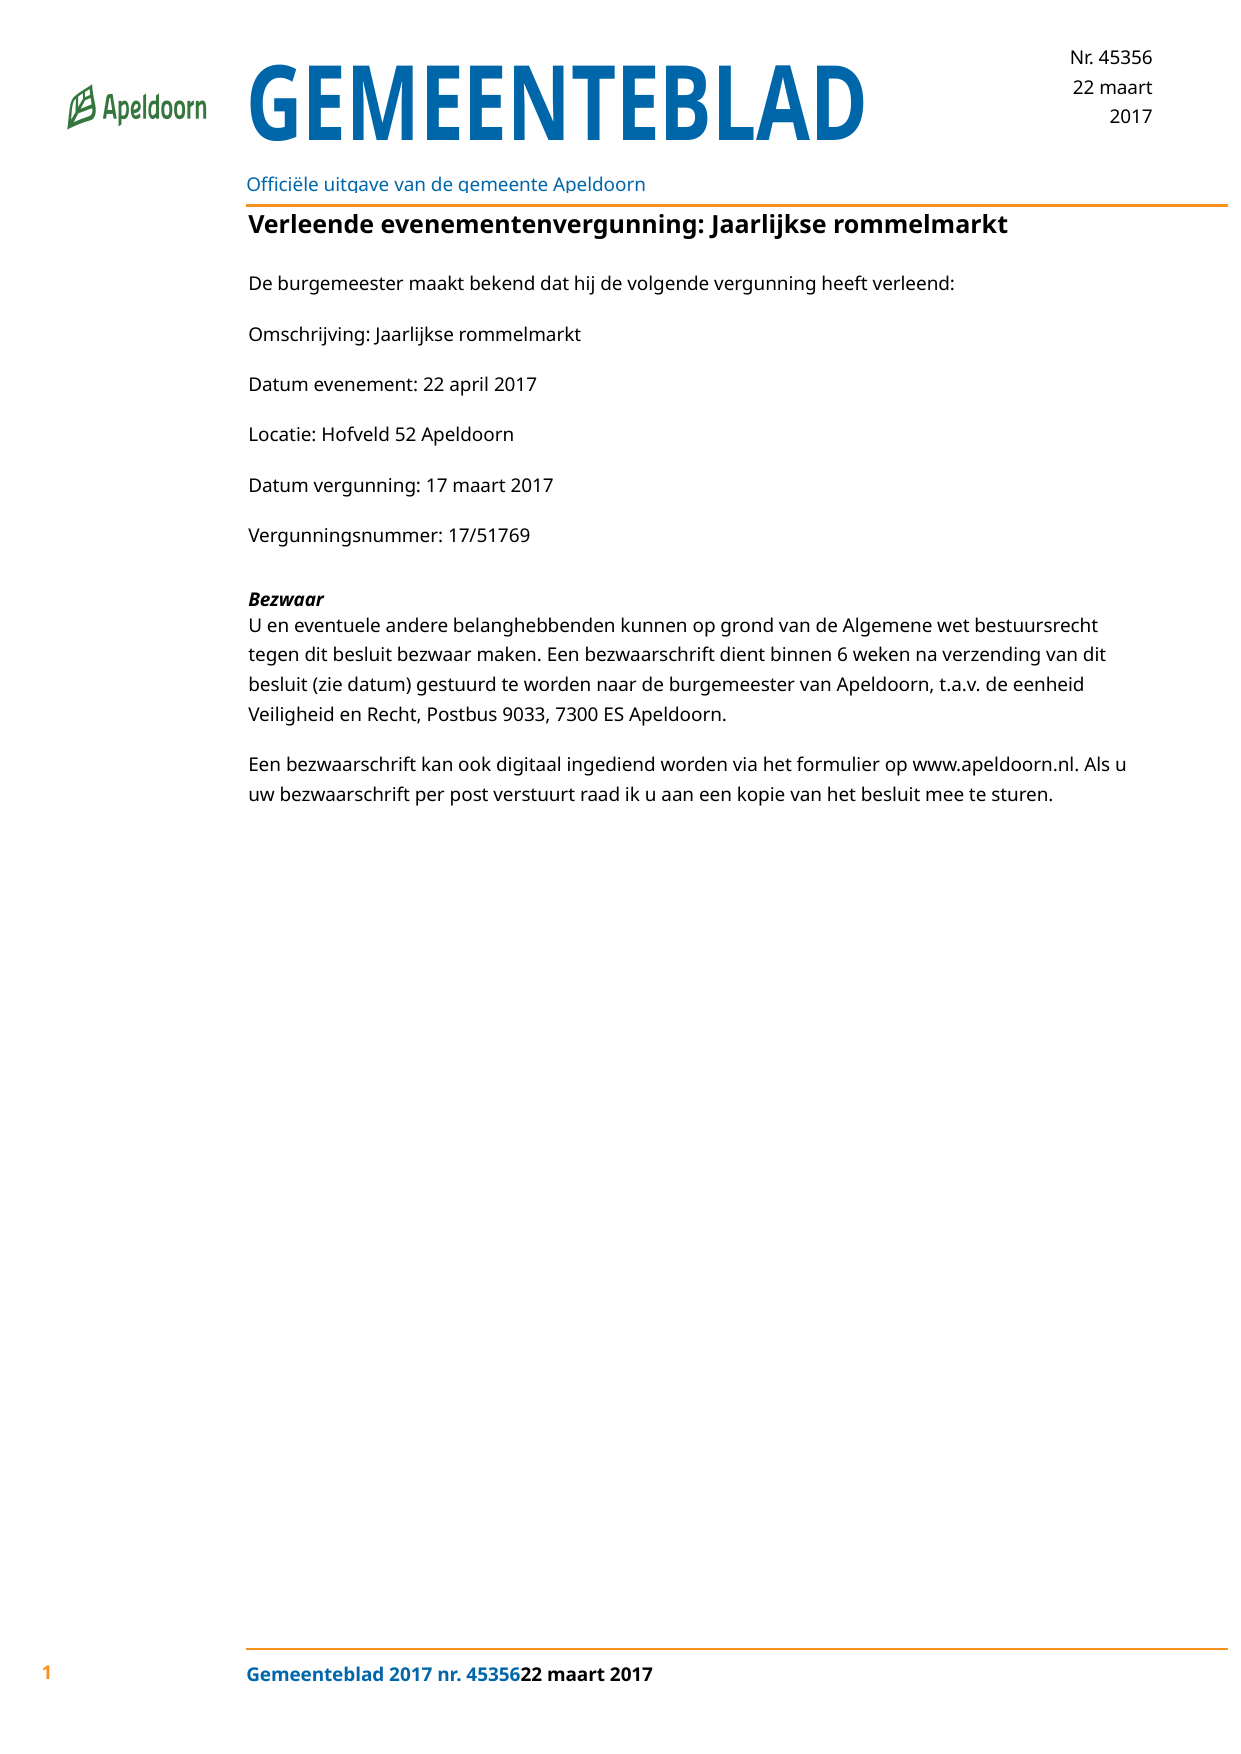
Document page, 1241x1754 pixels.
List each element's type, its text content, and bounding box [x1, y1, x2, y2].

text Locatie: Hofveld 52 Apeldoorn [248, 422, 1152, 447]
text Bezwaar [248, 586, 1152, 612]
text U en eventuele andere belanghebbenden kunnen op grond van de Algemene wet bestuursrecht tegen dit besluit bezwaar maken. Een bezwaarschrift dient binnen 6 weken na verzending van dit besluit (zie datum) gestuurd te worden naar de burgemeester van Apeldoorn, t.a.v. de eenheid Veiligheid en Recht, Postbus 9033, 7300 ES Apeldoorn. [248, 612, 1152, 727]
text Omschrijving: Jaarlijkse rommelmarkt [248, 321, 1152, 346]
picture [41, 47, 231, 172]
text Datum evenement: 22 april 2017 [248, 371, 1152, 397]
text Datum vergunning: 17 maart 2017 [248, 472, 1152, 498]
text Vergunningsnummer: 17/51769 [248, 522, 1152, 548]
text De burgemeester maakt bekend dat hij de volgende vergunning heeft verleend: [248, 270, 1152, 296]
text Een bezwaarschrift kan ook digitaal ingediend worden via het formulier op www.apeldoorn.nl. Als u uw bezwaarschrift per post verstuurt raad ik u aan een kopie van het besluit mee te sturen. [248, 751, 1152, 807]
text Verleende evenementenvergunning: Jaarlijkse rommelmarkt [248, 207, 1152, 241]
